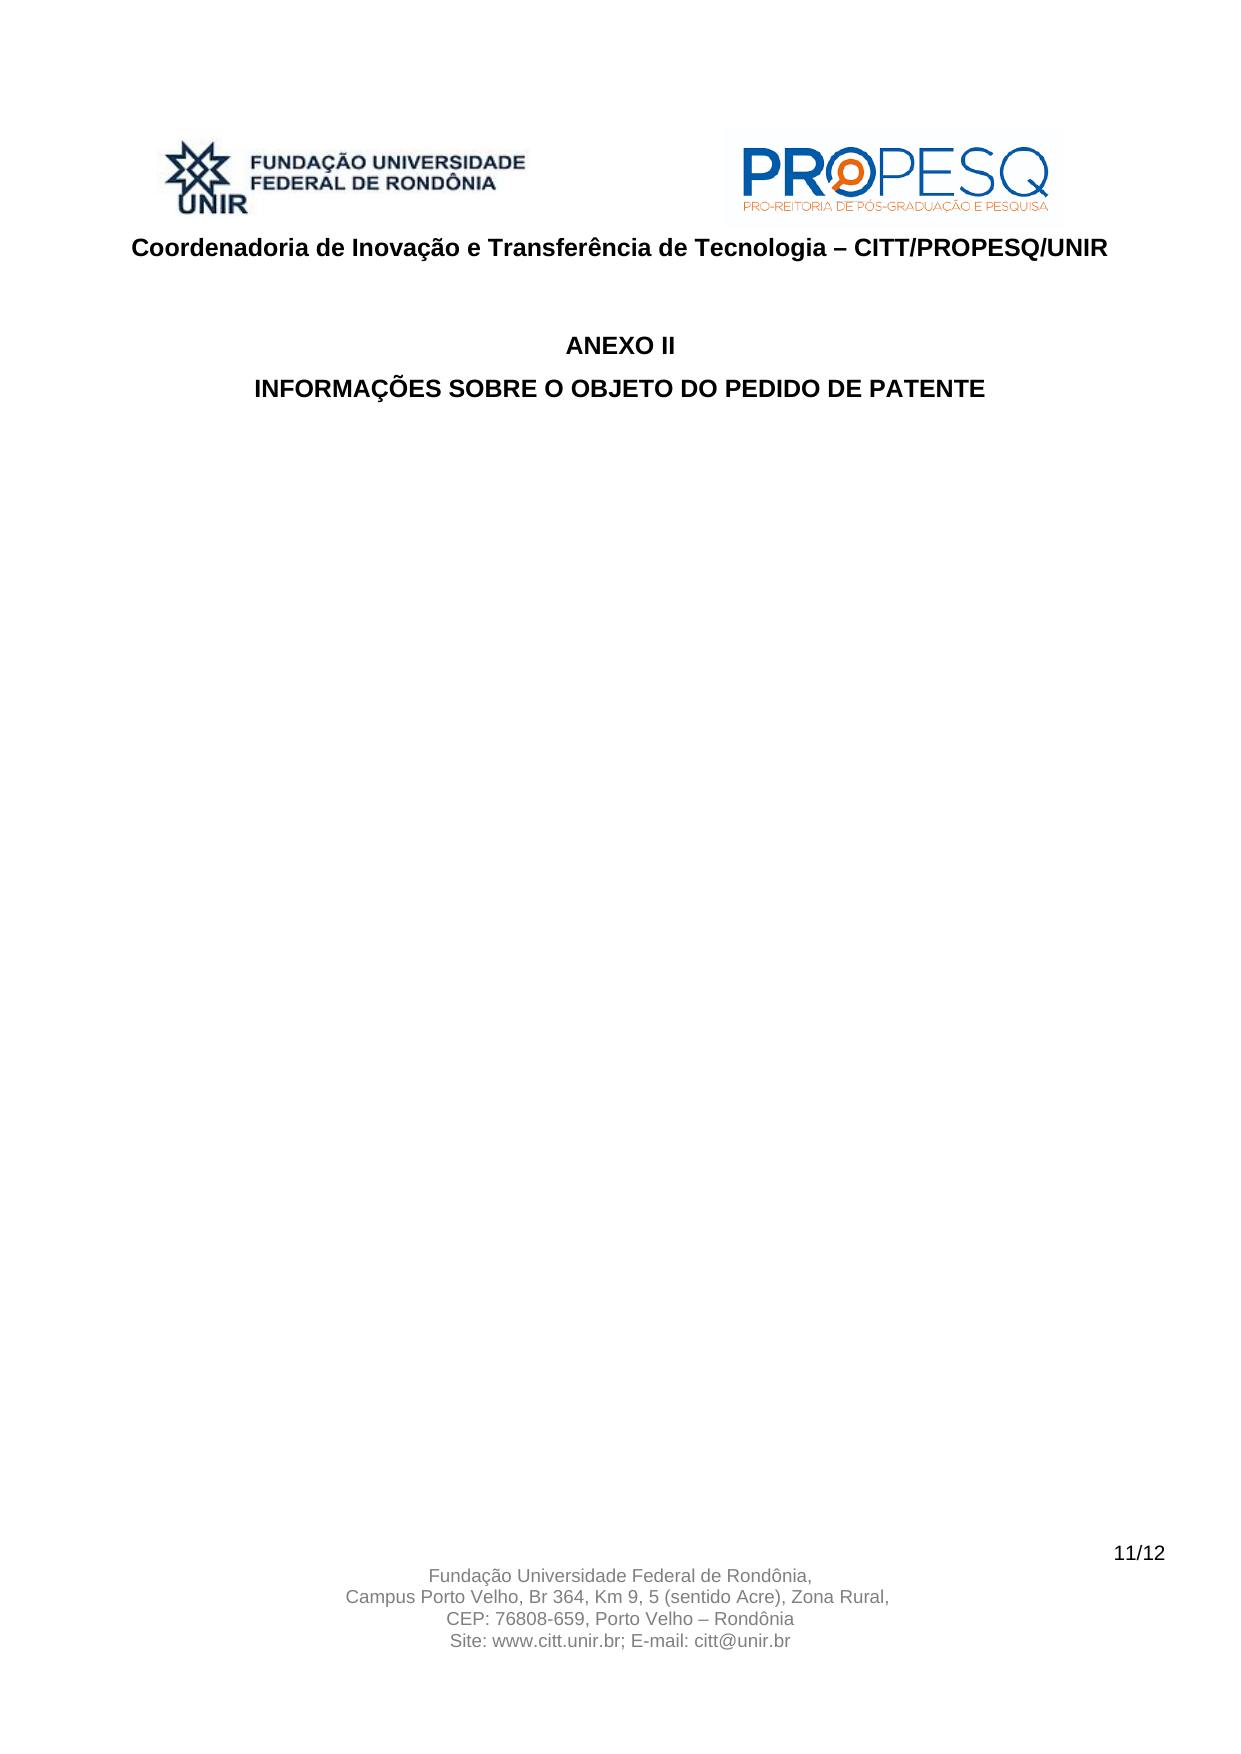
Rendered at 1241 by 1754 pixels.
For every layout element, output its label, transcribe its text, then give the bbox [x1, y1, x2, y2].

text INFORMAÇÕES SOBRE O OBJETO DO PEDIDO DE PATENTE [75, 374, 1165, 403]
text ANEXO II [75, 331, 1165, 359]
